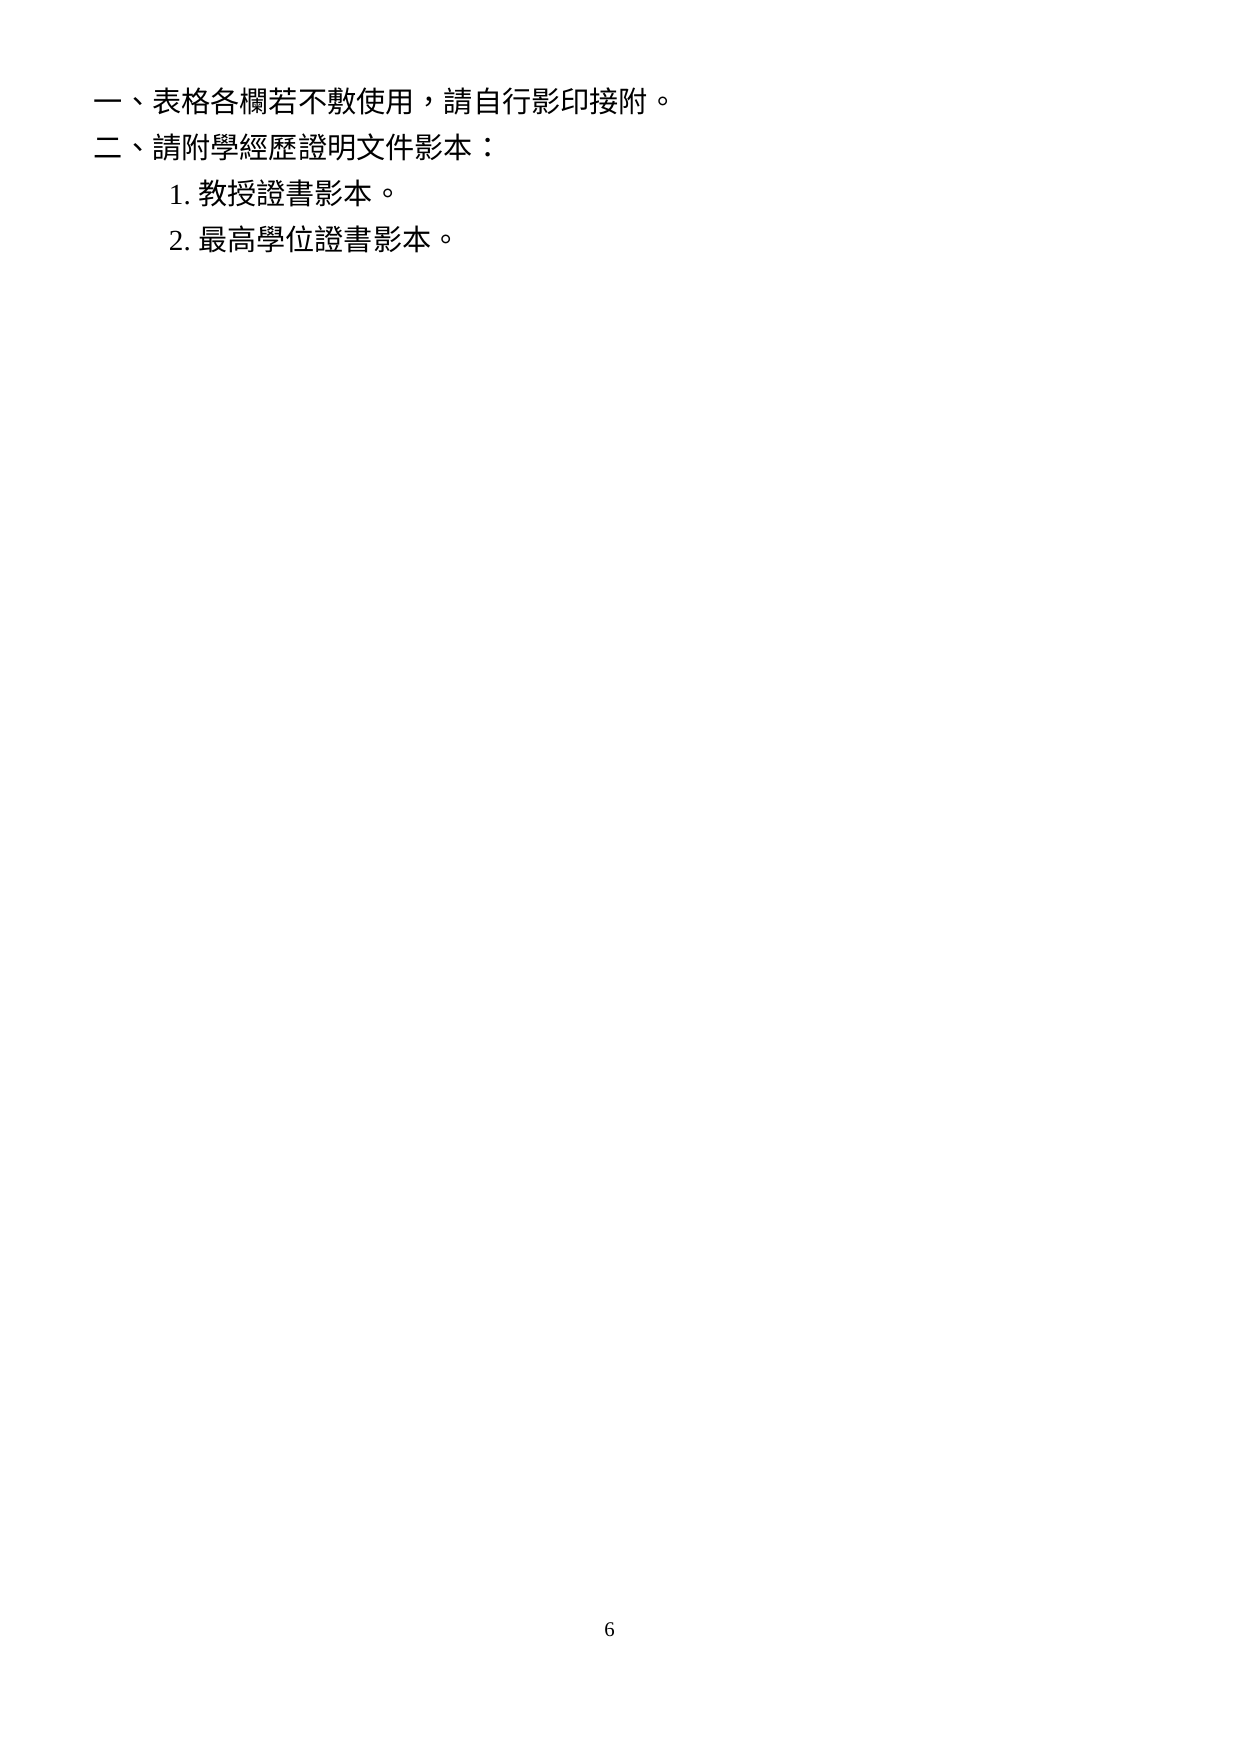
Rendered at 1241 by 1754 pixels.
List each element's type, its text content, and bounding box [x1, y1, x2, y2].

text 一、表格各欄若不敷使用，請自行影印接附。 [94, 75, 1125, 121]
text 二、請附學經歷證明文件影本： [94, 121, 1125, 167]
text 2. 最高學位證書影本。 [169, 212, 1125, 258]
text 1. 教授證書影本。 [169, 167, 1125, 212]
